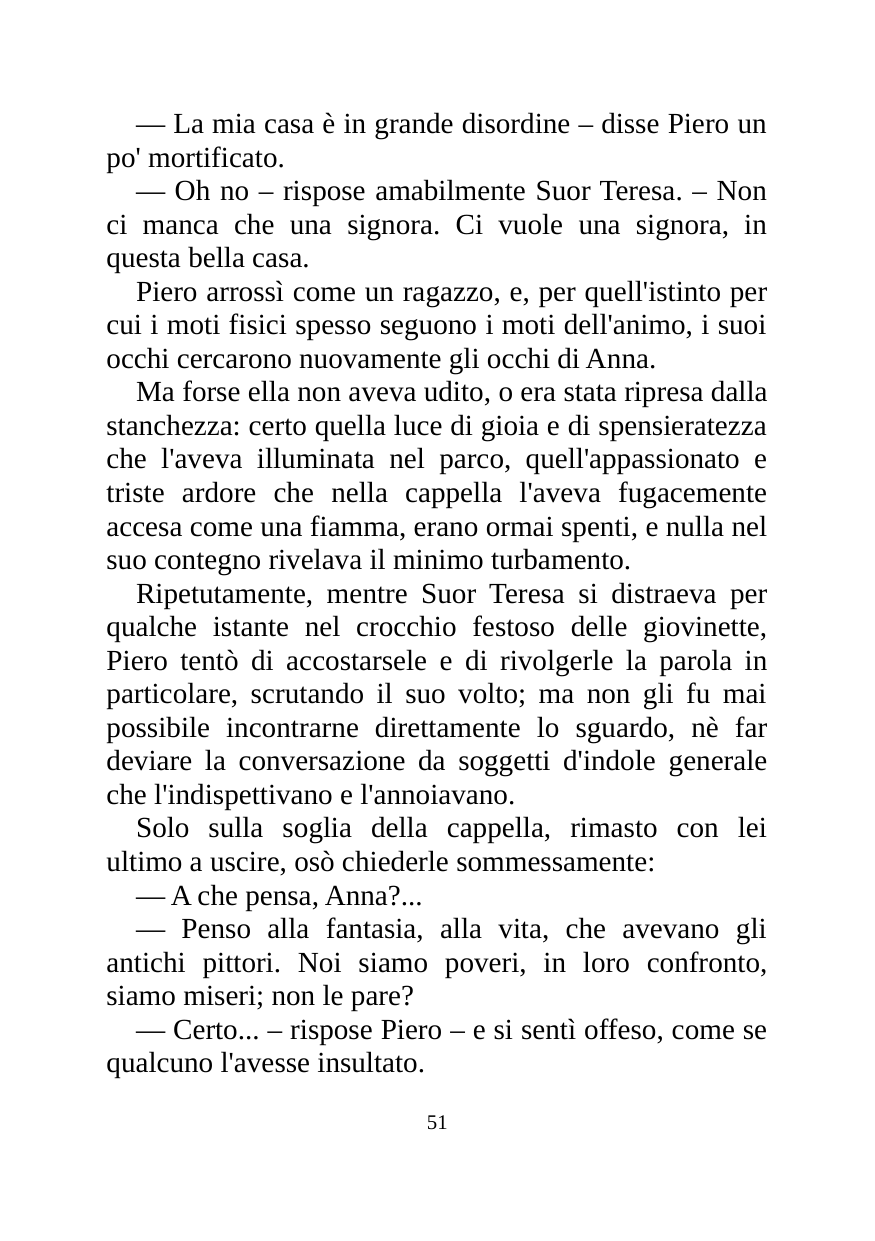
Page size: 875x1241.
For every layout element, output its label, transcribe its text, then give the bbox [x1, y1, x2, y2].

text Solo sulla soglia della cappella, rimasto con lei ultimo a uscire, osò chiederle sommessamente: [106, 811, 768, 878]
text — Penso alla fantasia, alla vita, che avevano gli antichi pittori. Noi siamo poveri, in loro confronto, siamo miseri; non le pare? [106, 911, 768, 1012]
text Ripetutamente, mentre Suor Teresa si distraeva per qualche istante nel crocchio festoso delle giovinette, Piero tentò di accostarsele e di rivolgerle la parola in particolare, scrutando il suo volto; ma non gli fu mai possibile incontrarne direttamente lo sguardo, nè far deviare la conversazione da soggetti d'indole generale che l'indispettivano e l'annoiavano. [106, 576, 768, 811]
text — Oh no – rispose amabilmente Suor Teresa. – Non ci manca che una signora. Ci vuole una signora, in questa bella casa. [106, 173, 768, 274]
text Piero arrossì come un ragazzo, e, per quell'istinto per cui i moti fisici spesso seguono i moti dell'animo, i suoi occhi cercarono nuovamente gli occhi di Anna. [106, 274, 768, 374]
text — La mia casa è in grande disordine – disse Piero un po' mortificato. [106, 106, 768, 173]
text Ma forse ella non aveva udito, o era stata ripresa dalla stanchezza: certo quella luce di gioia e di spensieratezza che l'aveva illuminata nel parco, quell'appassionato e triste ardore che nella cappella l'aveva fugacemente accesa come una fiamma, erano ormai spenti, e nulla nel suo contegno rivelava il minimo turbamento. [106, 374, 768, 576]
text — A che pensa, Anna?... [106, 878, 768, 911]
text — Certo... – rispose Piero – e si sentì offeso, come se qualcuno l'avesse insultato. [106, 1012, 768, 1079]
